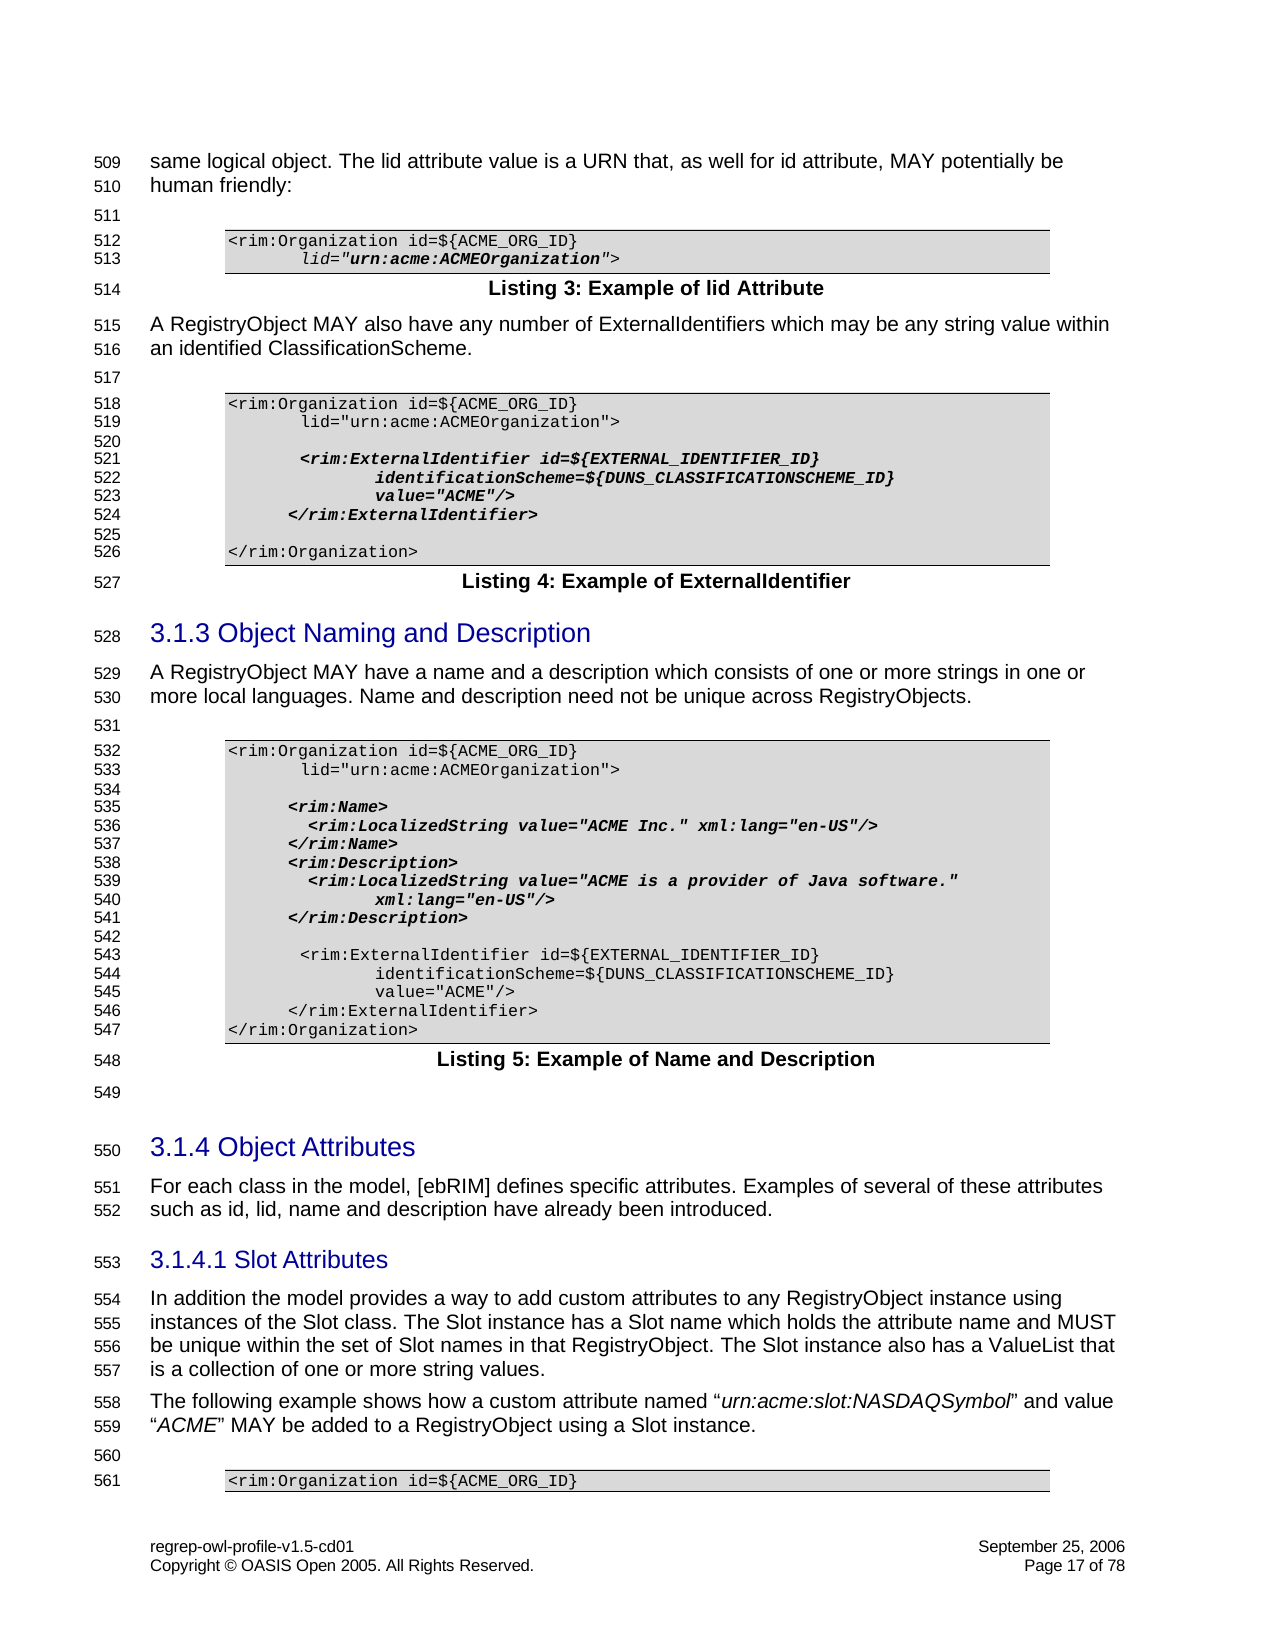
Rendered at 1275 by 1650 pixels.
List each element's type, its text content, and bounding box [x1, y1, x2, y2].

text <rim:ExternalIdentifier id=${EXTERNAL_IDENTIFIER_ID} [225, 448, 1050, 467]
subtitle Object Attributes [150, 1132, 1125, 1162]
subtitle Slot Attributes [150, 1246, 1125, 1274]
text value="ACME"/> [225, 485, 1050, 504]
text xml:lang="en-US"/> [225, 888, 1050, 907]
text same logical object. The lid attribute value is a URN that, as well for id attribute, MAY potentially be human friendly: [150, 150, 1125, 197]
text </rim:Organization> [225, 541, 1050, 565]
text <rim:LocalizedString value="ACME Inc." xml:lang="en-US"/> [225, 814, 1050, 833]
text identificationScheme=${DUNS_CLASSIFICATIONSCHEME_ID} [225, 467, 1050, 485]
text <rim:Name> [225, 796, 1050, 814]
text <rim:Organization id=${ACME_ORG_ID} [225, 741, 1050, 759]
text A RegistryObject MAY also have any number of ExternalIdentifiers which may be any string value within an identified ClassificationScheme. [150, 313, 1125, 360]
text For each class in the model, [ebRIM] defines specific attributes. Examples of several of these attributes such as id, lid, name and description have already been introduced. [150, 1174, 1125, 1221]
list Listing 3: Example of lid Attribute [150, 277, 1125, 300]
text The following example shows how a custom attribute named “urn:acme:slot:NASDAQSymbol” and value “ACME” MAY be added to a RegistryObject using a Slot instance. [150, 1390, 1125, 1437]
text lid="urn:acme:ACMEOrganization"> [225, 248, 1050, 273]
text identificationScheme=${DUNS_CLASSIFICATIONSCHEME_ID} [225, 963, 1050, 981]
text </rim:Description> [225, 907, 1050, 926]
subtitle Object Naming and Description [150, 618, 1125, 648]
text <rim:Description> [225, 851, 1050, 870]
text lid="urn:acme:ACMEOrganization"> [225, 759, 1050, 777]
text </rim:Organization> [225, 1018, 1050, 1043]
list Listing 5: Example of Name and Description [150, 1047, 1125, 1071]
text <rim:Organization id=${ACME_ORG_ID} [225, 231, 1050, 248]
text A RegistryObject MAY have a name and a description which consists of one or more strings in one or more local languages. Name and description need not be unique across RegistryObjects. [150, 661, 1125, 708]
text <rim:Organization id=${ACME_ORG_ID} [225, 1471, 1050, 1491]
text In addition the model provides a way to add custom attributes to any RegistryObject instance using instances of the Slot class. The Slot instance has a Slot name which holds the attribute name and MUST be unique within the set of Slot names in that RegistryObject. The Slot instance also has a ValueList that is a collection of one or more string values. [150, 1287, 1125, 1381]
text value="ACME"/> [225, 981, 1050, 1000]
text </rim:Name> [225, 833, 1050, 851]
list Listing 4: Example of ExternalIdentifier [150, 569, 1125, 593]
text </rim:ExternalIdentifier> [225, 504, 1050, 522]
text <rim:ExternalIdentifier id=${EXTERNAL_IDENTIFIER_ID} [225, 944, 1050, 963]
text <rim:Organization id=${ACME_ORG_ID} [225, 394, 1050, 411]
text </rim:ExternalIdentifier> [225, 1000, 1050, 1018]
text lid="urn:acme:ACMEOrganization"> [225, 411, 1050, 429]
text <rim:LocalizedString value="ACME is a provider of Java software." [225, 870, 1050, 888]
